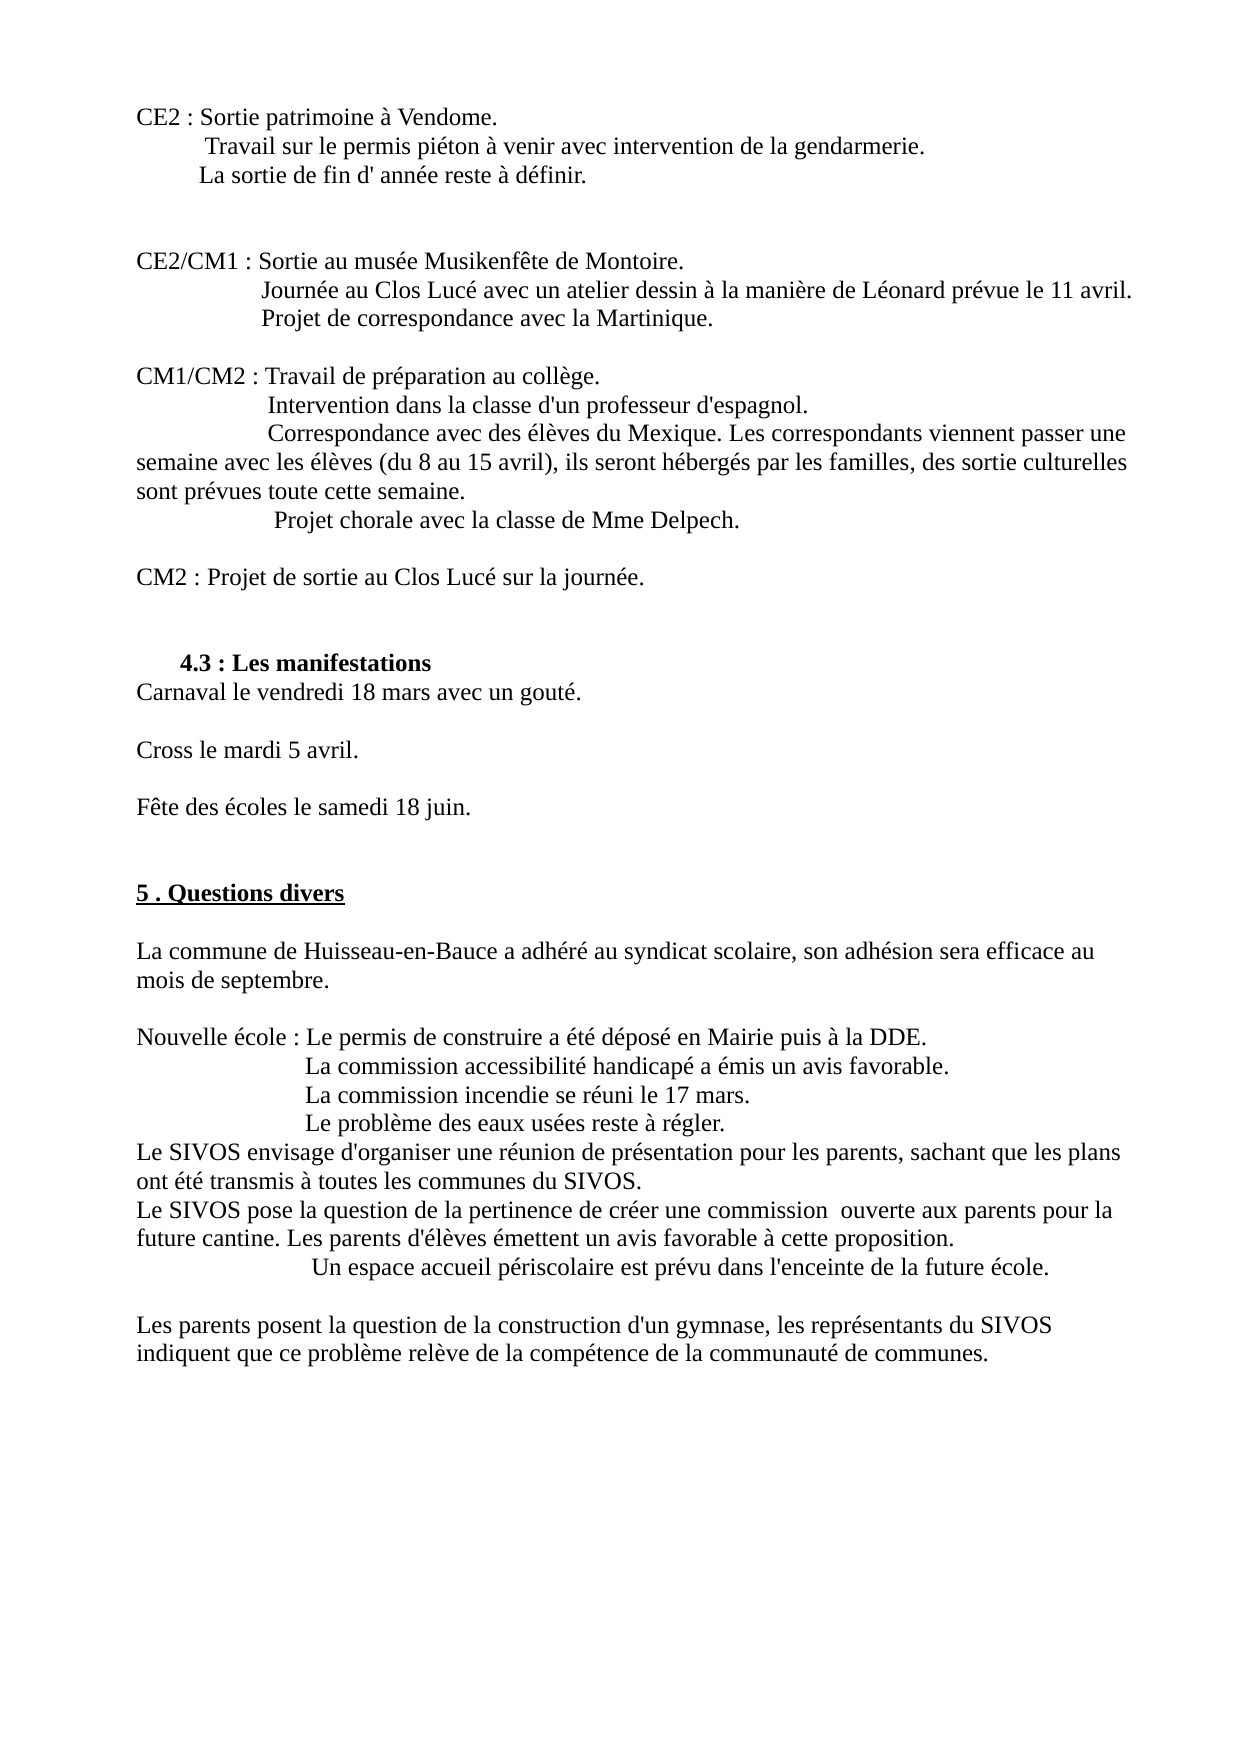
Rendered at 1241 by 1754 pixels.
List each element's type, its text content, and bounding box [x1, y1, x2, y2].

text 5 . Questions divers [136, 878, 1139, 907]
text Cross le mardi 5 avril. [136, 735, 1139, 763]
text Travail sur le permis piéton à venir avec intervention de la gendarmerie. [136, 131, 1139, 160]
text La sortie de fin d' année reste à définir. [136, 160, 1139, 188]
text CE2/CM1 : Sortie au musée Musikenfête de Montoire. [136, 246, 1139, 275]
text Un espace accueil périscolaire est prévu dans l'enceinte de la future école. [136, 1252, 1139, 1281]
text Journée au Clos Lucé avec un atelier dessin à la manière de Léonard prévue le 11 avril. [136, 275, 1139, 303]
text CE2 : Sortie patrimoine à Vendome. [136, 102, 1139, 131]
list Carnaval le vendredi 18 mars avec un gouté. [136, 677, 1139, 706]
text Projet chorale avec la classe de Mme Delpech. [136, 505, 1139, 533]
text CM2 : Projet de sortie au Clos Lucé sur la journée. [136, 562, 1139, 591]
text Nouvelle école : Le permis de construire a été déposé en Mairie puis à la DDE. [136, 1022, 1139, 1051]
text Les parents posent la question de la construction d'un gymnase, les représentants du SIVOS indiquent que ce problème relève de la compétence de la communauté de communes. [136, 1310, 1139, 1367]
text Fête des écoles le samedi 18 juin. [136, 792, 1139, 821]
text La commission accessibilité handicapé a émis un avis favorable. [136, 1051, 1139, 1080]
text La commune de Huisseau-en-Bauce a adhéré au syndicat scolaire, son adhésion sera efficace au mois de septembre. [136, 936, 1139, 993]
text Projet de correspondance avec la Martinique. [136, 303, 1139, 332]
text Le SIVOS envisage d'organiser une réunion de présentation pour les parents, sachant que les plans ont été transmis à toutes les communes du SIVOS. [136, 1137, 1139, 1195]
text 4.3 : Les manifestations [136, 648, 1139, 677]
text Le SIVOS pose la question de la pertinence de créer une commission ouverte aux parents pour la future cantine. Les parents d'élèves émettent un avis favorable à cette proposition. [136, 1195, 1139, 1252]
text Intervention dans la classe d'un professeur d'espagnol. [136, 390, 1139, 418]
text CM1/CM2 : Travail de préparation au collège. [136, 361, 1139, 390]
text La commission incendie se réuni le 17 mars. [136, 1080, 1139, 1108]
text Correspondance avec des élèves du Mexique. Les correspondants viennent passer une semaine avec les élèves (du 8 au 15 avril), ils seront hébergés par les familles, des sortie culturelles sont prévues toute cette semaine. [136, 418, 1139, 505]
text Le problème des eaux usées reste à régler. [136, 1108, 1139, 1137]
